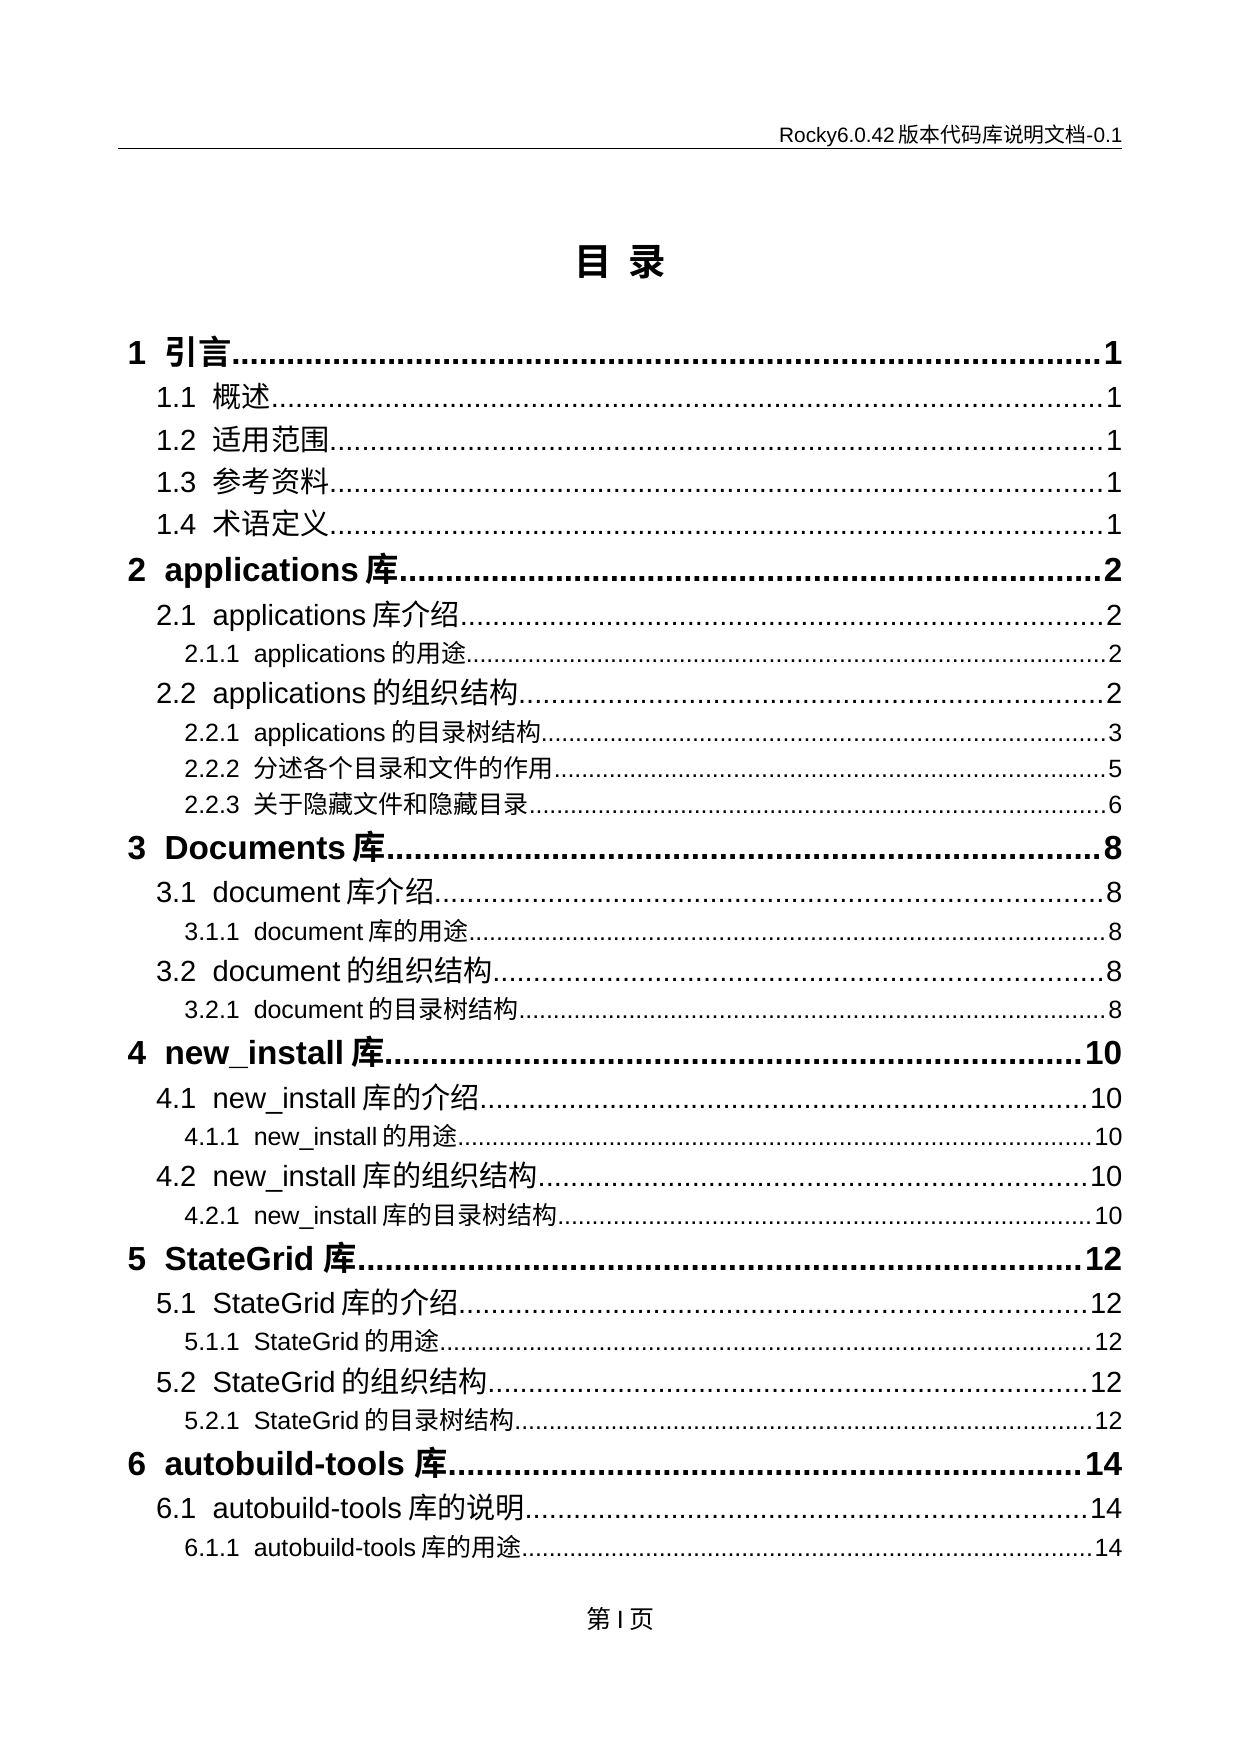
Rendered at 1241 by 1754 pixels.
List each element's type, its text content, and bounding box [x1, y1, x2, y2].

text 2 applications库 2 [118, 543, 1122, 591]
text 5.2 StateGrid的组织结构 12 [148, 1358, 1122, 1400]
text 2.1.1 applications的用途 2 [177, 633, 1122, 670]
text 2.1 applications库介绍 2 [148, 591, 1122, 633]
text 3.1.1 document库的用途 8 [177, 911, 1122, 947]
text 3 Documents库 8 [118, 821, 1122, 869]
text 1.2 适用范围 1 [148, 416, 1122, 458]
text 1.4 术语定义 1 [148, 501, 1122, 543]
text 2.2.2 分述各个目录和文件的作用 5 [177, 748, 1122, 784]
text 4.2 new_install库的组织结构 10 [148, 1153, 1122, 1195]
title 目 录 [118, 232, 1122, 286]
text 2.2 applications的组织结构 2 [148, 670, 1122, 712]
text 6.1.1 autobuild-tools库的用途 14 [177, 1527, 1122, 1563]
text 3.1 document库介绍 8 [148, 869, 1122, 911]
text 6.1 autobuild-tools库的说明 14 [148, 1485, 1122, 1527]
text 3.2 document的组织结构 8 [148, 947, 1122, 990]
text 6 autobuild-tools 库 14 [118, 1437, 1122, 1485]
text 4.1 new_install库的介绍 10 [148, 1074, 1122, 1117]
text 3.2.1 document的目录树结构 8 [177, 990, 1122, 1026]
text 5.2.1 StateGrid的目录树结构 12 [177, 1400, 1122, 1437]
text 4 new_install库 10 [118, 1026, 1122, 1074]
text 1.1 概述 1 [148, 374, 1122, 416]
text 5.1 StateGrid库的介绍 12 [148, 1279, 1122, 1322]
text 5 StateGrid 库 12 [118, 1231, 1122, 1279]
text 2.2.3 关于隐藏文件和隐藏目录 6 [177, 784, 1122, 821]
text 1 引言 1 [118, 326, 1122, 374]
text 4.1.1 new_install的用途 10 [177, 1117, 1122, 1153]
text 5.1.1 StateGrid的用途 12 [177, 1322, 1122, 1358]
text 2.2.1 applications的目录树结构 3 [177, 712, 1122, 748]
text 1.3 参考资料 1 [148, 458, 1122, 501]
text 4.2.1 new_install库的目录树结构 10 [177, 1195, 1122, 1231]
